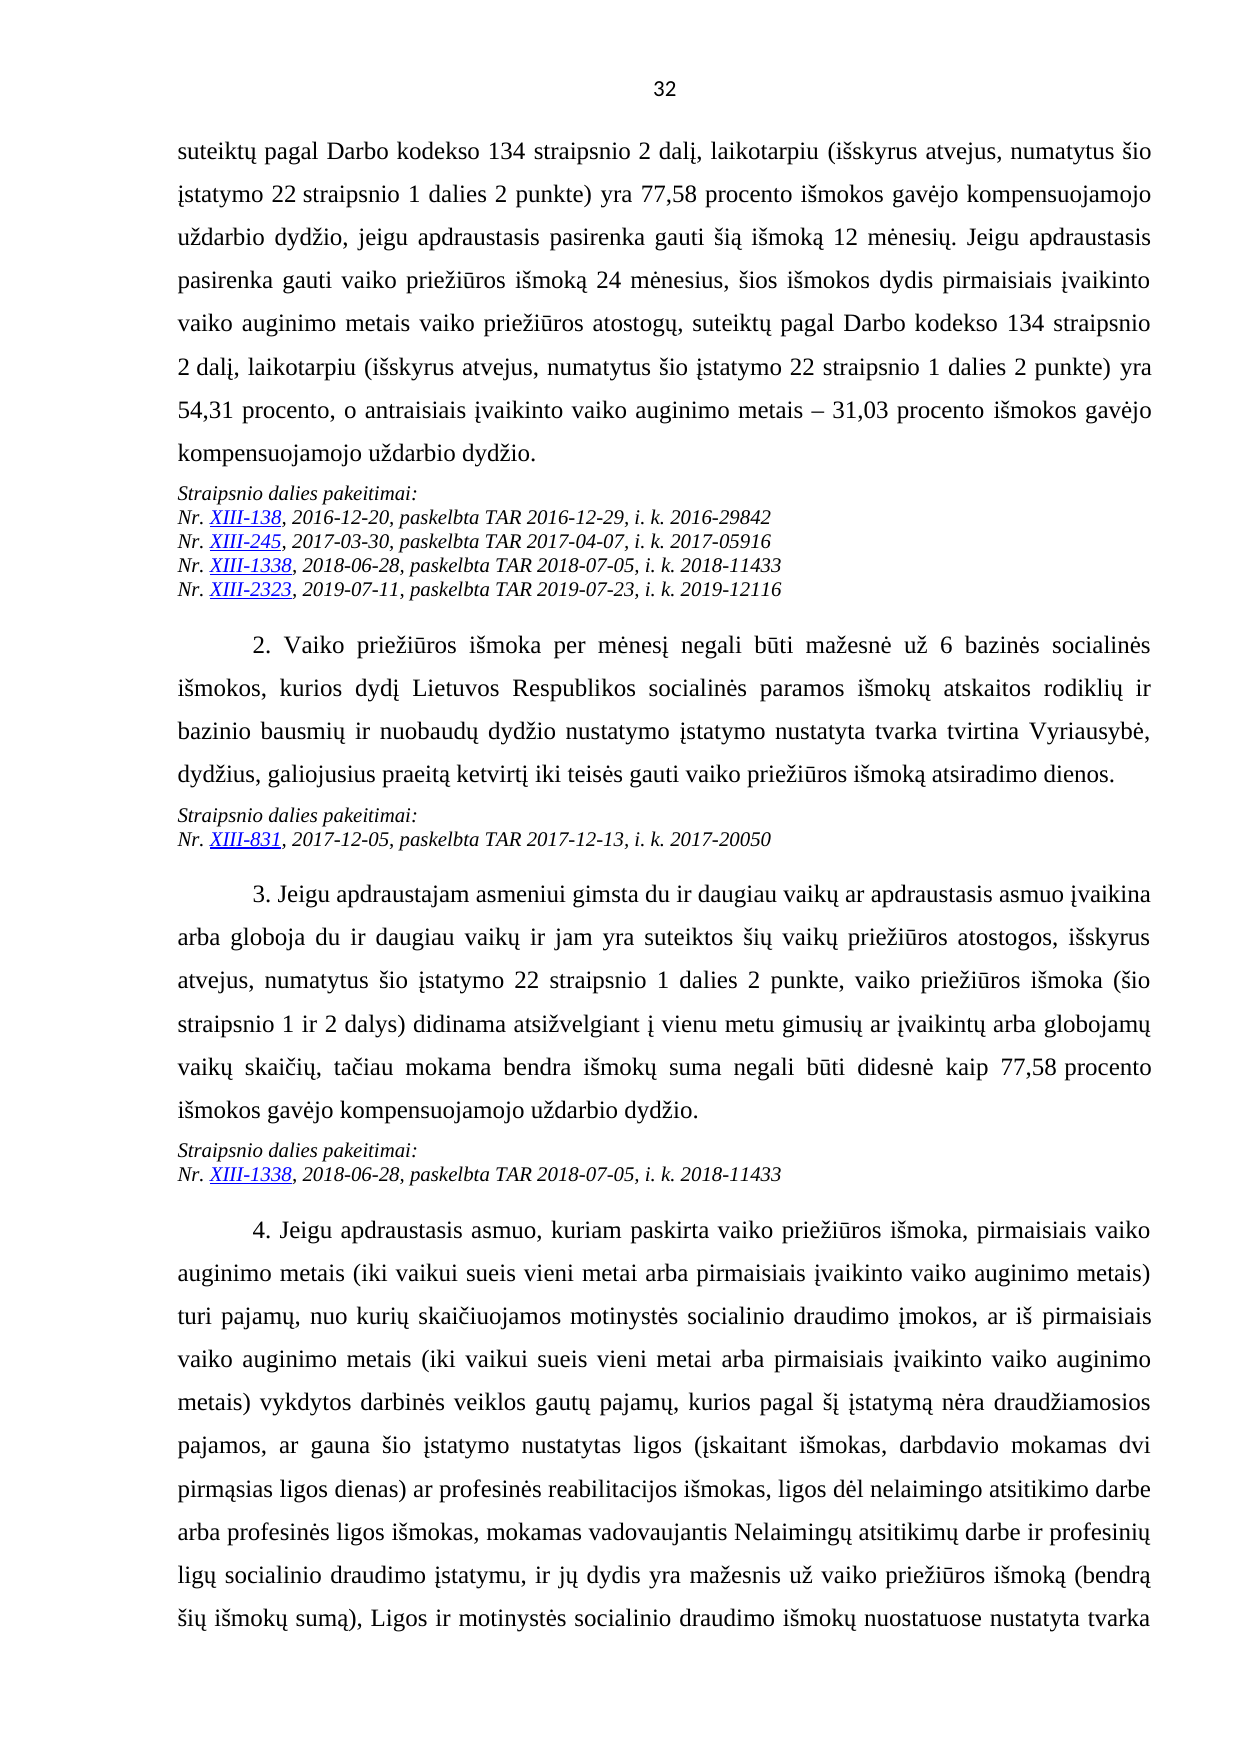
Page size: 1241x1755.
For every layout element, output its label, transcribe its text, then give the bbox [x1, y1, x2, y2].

text Straipsnio dalies pakeitimai: [177, 1138, 1152, 1162]
text Straipsnio dalies pakeitimai: [177, 481, 1152, 505]
text Straipsnio dalies pakeitimai: [177, 802, 1152, 827]
text 3. Jeigu apdraustajam asmeniui gimsta du ir daugiau vaikų ar apdraustasis asmuo įvaikina arba globoja du ir daugiau vaikų ir jam yra suteiktos šių vaikų priežiūros atostogos, išskyrus atvejus, numatytus šio įstatymo 22 straipsnio 1 dalies 2 punkte, vaiko priežiūros išmoka (šio straipsnio 1 ir 2 dalys) didinama atsižvelgiant į vienu metu gimusių ar įvaikintų arba globojamų vaikų skaičių, tačiau mokama bendra išmokų suma negali būti didesnė kaip 77,58 procento išmokos gavėjo kompensuojamojo uždarbio dydžio. [177, 879, 1152, 1124]
text Nr. XIII-245, 2017-03-30, paskelbta TAR 2017-04-07, i. k. 2017-05916 [177, 529, 1152, 553]
text 2. Vaiko priežiūros išmoka per mėnesį negali būti mažesnė už 6 bazinės socialinės išmokos, kurios dydį Lietuvos Respublikos socialinės paramos išmokų atskaitos rodiklių ir bazinio bausmių ir nuobaudų dydžio nustatymo įstatymo nustatyta tvarka tvirtina Vyriausybė, dydžius, galiojusius praeitą ketvirtį iki teisės gauti vaiko priežiūros išmoką atsiradimo dienos. [177, 630, 1152, 788]
text Nr. XIII-1338, 2018-06-28, paskelbta TAR 2018-07-05, i. k. 2018-11433 [177, 1162, 1152, 1186]
text 4. Jeigu apdraustasis asmuo, kuriam paskirta vaiko priežiūros išmoka, pirmaisiais vaiko auginimo metais (iki vaikui sueis vieni metai arba pirmaisiais įvaikinto vaiko auginimo metais) turi pajamų, nuo kurių skaičiuojamos motinystės socialinio draudimo įmokos, ar iš pirmaisiais vaiko auginimo metais (iki vaikui sueis vieni metai arba pirmaisiais įvaikinto vaiko auginimo metais) vykdytos darbinės veiklos gautų pajamų, kurios pagal šį įstatymą nėra draudžiamosios pajamos, ar gauna šio įstatymo nustatytas ligos (įskaitant išmokas, darbdavio mokamas dvi pirmąsias ligos dienas) ar profesinės reabilitacijos išmokas, ligos dėl nelaimingo atsitikimo darbe arba profesinės ligos išmokas, mokamas vadovaujantis Nelaimingų atsitikimų darbe ir profesinių ligų socialinio draudimo įstatymu, ir jų dydis yra mažesnis už vaiko priežiūros išmoką (bendrą šių išmokų sumą), Ligos ir motinystės socialinio draudimo išmokų nuostatuose nustatyta tvarka [177, 1215, 1152, 1632]
text Nr. XIII-138, 2016-12-20, paskelbta TAR 2016-12-29, i. k. 2016-29842 [177, 505, 1152, 529]
text Nr. XIII-1338, 2018-06-28, paskelbta TAR 2018-07-05, i. k. 2018-11433 [177, 553, 1152, 577]
text Nr. XIII-2323, 2019-07-11, paskelbta TAR 2019-07-23, i. k. 2019-12116 [177, 577, 1152, 601]
text suteiktų pagal Darbo kodekso 134 straipsnio 2 dalį, laikotarpiu (išskyrus atvejus, numatytus šio įstatymo 22 straipsnio 1 dalies 2 punkte) yra 77,58 procento išmokos gavėjo kompensuojamojo uždarbio dydžio, jeigu apdraustasis pasirenka gauti šią išmoką 12 mėnesių. Jeigu apdraustasis pasirenka gauti vaiko priežiūros išmoką 24 mėnesius, šios išmokos dydis pirmaisiais įvaikinto vaiko auginimo metais vaiko priežiūros atostogų, suteiktų pagal Darbo kodekso 134 straipsnio 2 dalį, laikotarpiu (išskyrus atvejus, numatytus šio įstatymo 22 straipsnio 1 dalies 2 punkte) yra 54,31 procento, o antraisiais įvaikinto vaiko auginimo metais – 31,03 procento išmokos gavėjo kompensuojamojo uždarbio dydžio. [177, 136, 1152, 467]
text Nr. XIII-831, 2017-12-05, paskelbta TAR 2017-12-13, i. k. 2017-20050 [177, 827, 1152, 851]
